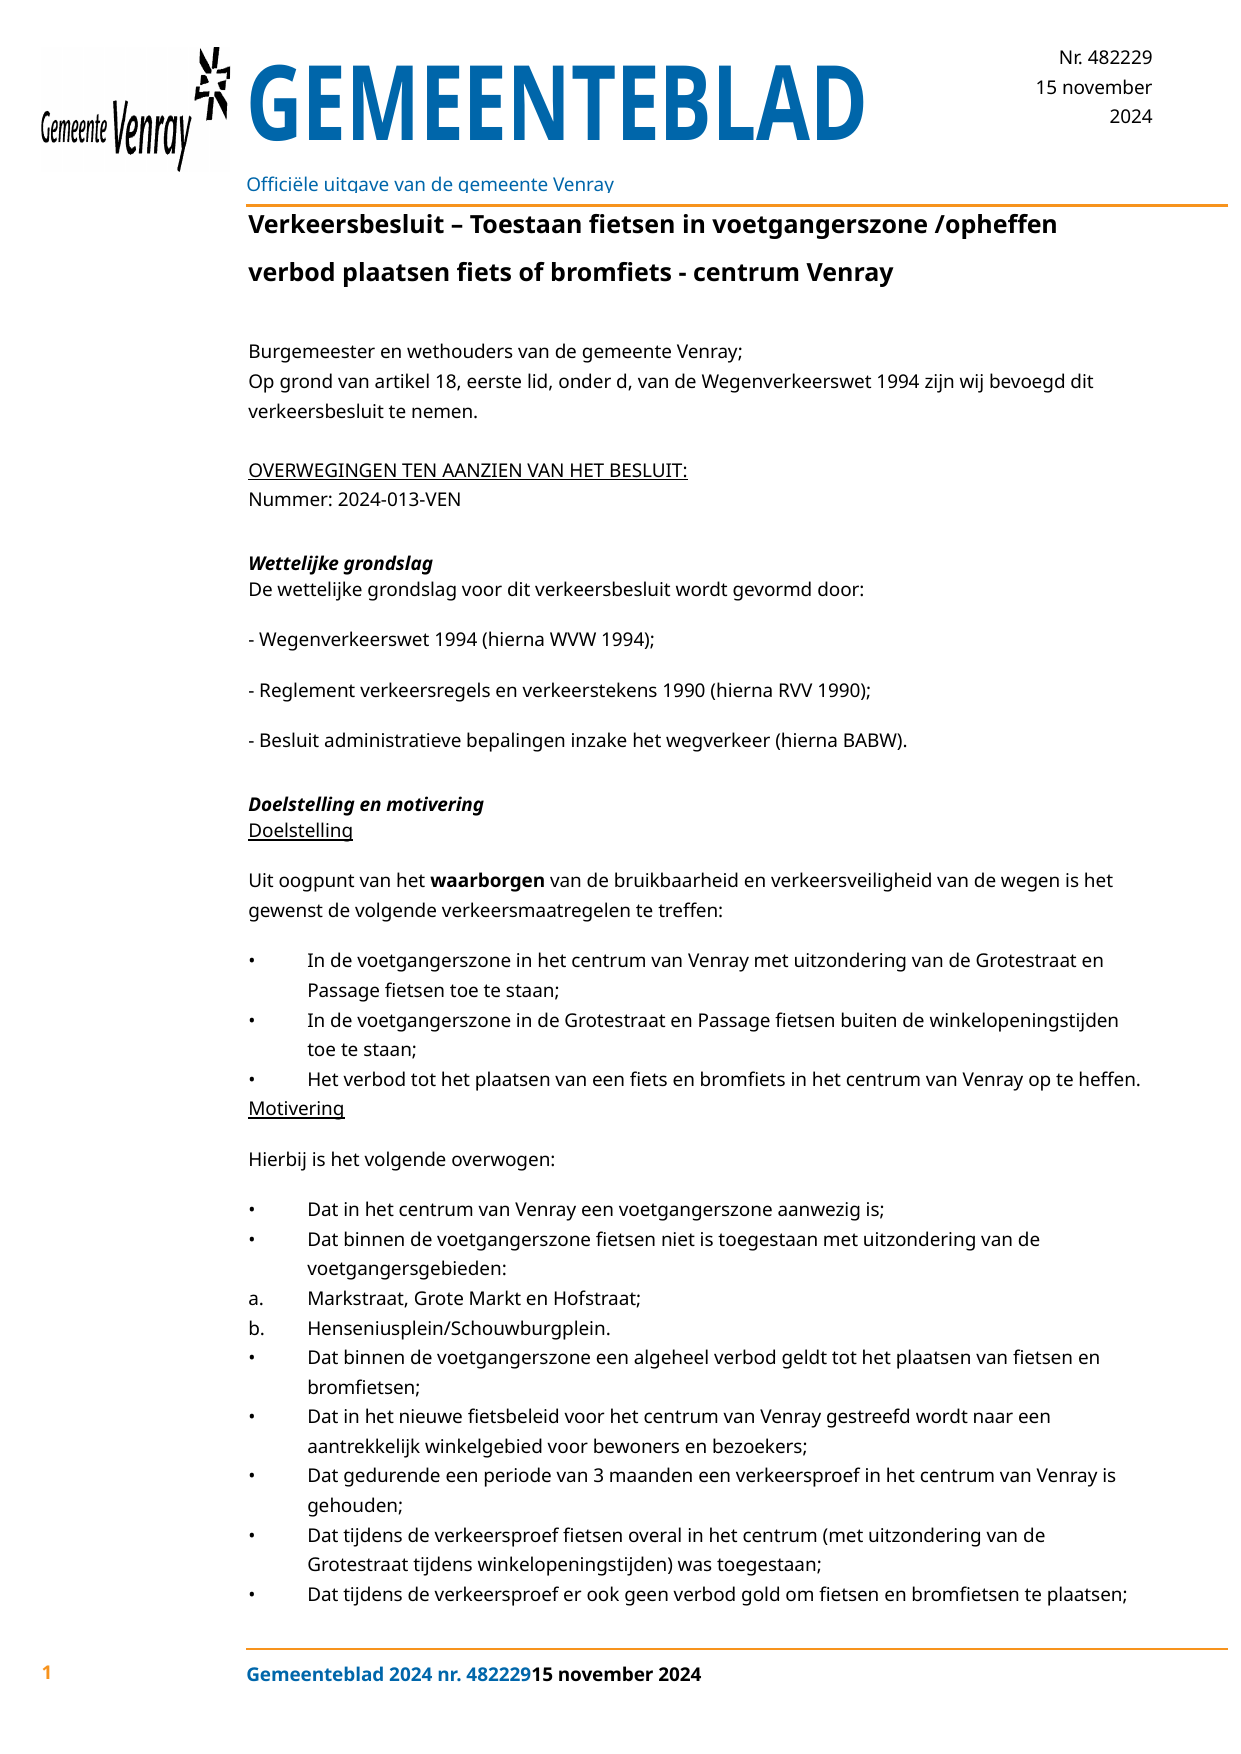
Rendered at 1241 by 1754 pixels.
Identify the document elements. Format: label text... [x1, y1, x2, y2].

text Nummer: 2024-013-VEN [248, 487, 1152, 512]
text Verkeersbesluit – Toestaan fietsen in voetgangerszone /opheffen verbod plaatsen fiets of bromfiets - centrum Venray [248, 207, 1152, 288]
text - Besluit administratieve bepalingen inzake het wegverkeer (hierna BABW). [248, 727, 1152, 753]
text Doelstelling [248, 817, 1152, 843]
list Dat binnen de voetgangerszone een algeheel verbod geldt tot het plaatsen van fietsen en bromfietsen; [248, 1344, 1152, 1399]
list Markstraat, Grote Markt en Hofstraat; [248, 1285, 1152, 1311]
list Dat binnen de voetgangerszone fietsen niet is toegestaan met uitzondering van de voetgangersgebieden: [248, 1226, 1152, 1281]
text Hierbij is het volgende overwogen: [248, 1146, 1152, 1172]
list Dat tijdens de verkeersproef fietsen overal in het centrum (met uitzondering van de Grotestraat tijdens winkelopeningstijden) was toegestaan; [248, 1522, 1152, 1577]
text - Reglement verkeersregels en verkeerstekens 1990 (hierna RVV 1990); [248, 677, 1152, 703]
text Motivering [248, 1096, 1152, 1121]
list In de voetgangerszone in het centrum van Venray met uitzondering van de Grotestraat en Passage fietsen toe te staan; [248, 948, 1152, 1003]
text De wettelijke grondslag voor dit verkeersbesluit wordt gevormd door: [248, 576, 1152, 602]
text Uit oogpunt van het waarborgen van de bruikbaarheid en verkeersveiligheid van de wegen is het gewenst de volgende verkeersmaatregelen te treffen: [248, 868, 1152, 923]
text Burgemeester en wethouders van de gemeente Venray; [248, 339, 1152, 364]
text Op grond van artikel 18, eerste lid, onder d, van de Wegenverkeerswet 1994 zijn wij bevoegd dit verkeersbesluit te nemen. [248, 368, 1152, 423]
list Henseniusplein/Schouwburgplein. [248, 1315, 1152, 1340]
list Het verbod tot het plaatsen van een fiets en bromfiets in het centrum van Venray op te heffen. [248, 1066, 1152, 1092]
text Doelstelling en motivering [248, 791, 1152, 817]
list Dat in het centrum van Venray een voetgangerszone aanwezig is; [248, 1196, 1152, 1222]
list In de voetgangerszone in de Grotestraat en Passage fietsen buiten de winkelopeningstijden toe te staan; [248, 1007, 1152, 1062]
picture [41, 47, 231, 172]
list Dat in het nieuwe fietsbeleid voor het centrum van Venray gestreefd wordt naar een aantrekkelijk winkelgebied voor bewoners en bezoekers; [248, 1403, 1152, 1459]
list Dat gedurende een periode van 3 maanden een verkeersproef in het centrum van Venray is gehouden; [248, 1463, 1152, 1518]
text OVERWEGINGEN TEN AANZIEN VAN HET BESLUIT: [248, 457, 1152, 483]
text - Wegenverkeerswet 1994 (hierna WVW 1994); [248, 627, 1152, 652]
list Dat tijdens de verkeersproef er ook geen verbod gold om fietsen en bromfietsen te plaatsen; [248, 1581, 1152, 1607]
text Wettelijke grondslag [248, 551, 1152, 576]
